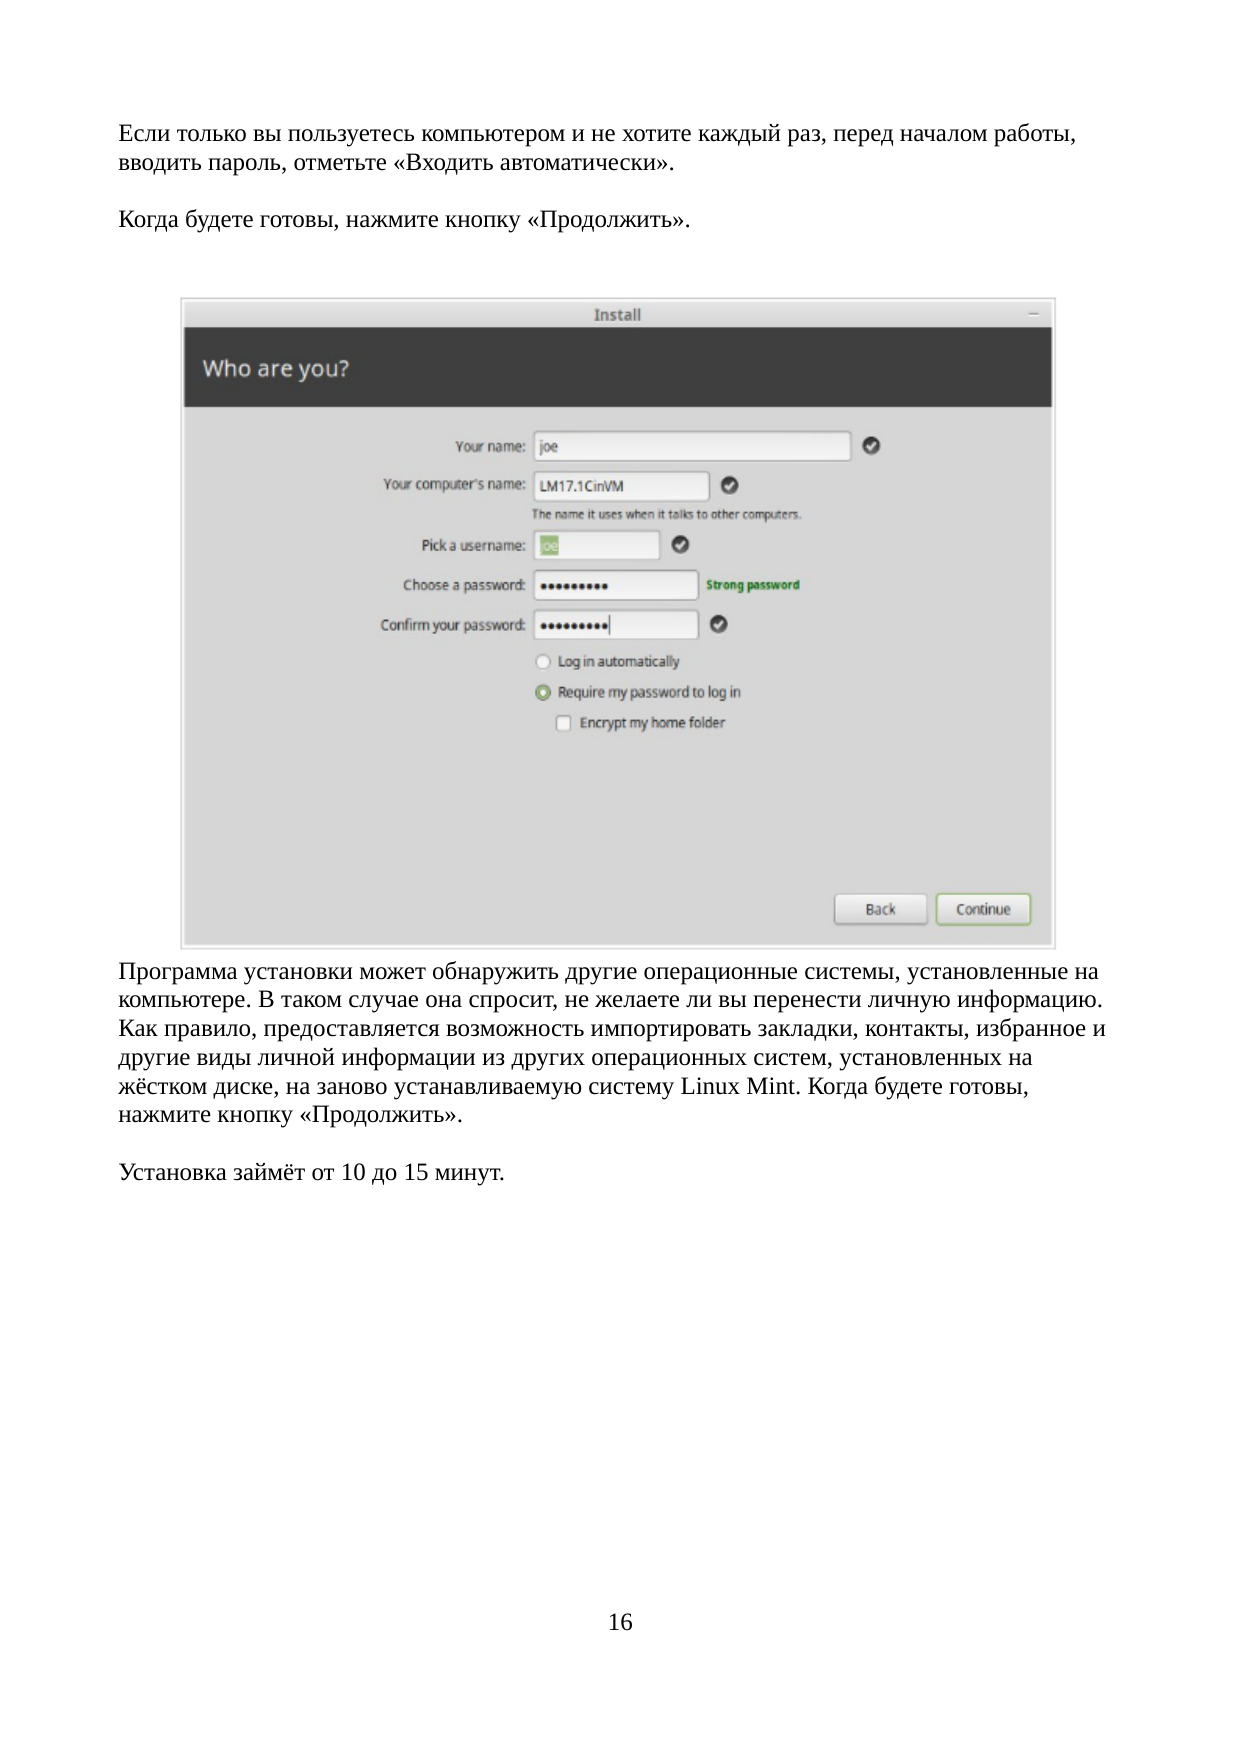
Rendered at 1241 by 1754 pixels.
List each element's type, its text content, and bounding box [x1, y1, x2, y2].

picture [176, 290, 1064, 956]
text Если только вы пользуетесь компьютером и не хотите каждый раз, перед началом работы, вводить пароль, отметьте «Входить автоматически». Когда будете готовы, нажмите кнопку «Продолжить». [118, 118, 1122, 233]
text Программа установки может обнаружить другие операционные системы, установленные на компьютере. В таком случае она спросит, не желаете ли вы перенести личную информацию. Как правило, предоставляется возможность импортировать закладки, контакты, избранное и другие виды личной информации из других операционных систем, установленных на жёстком диске, на заново устанавливаемую систему Linux Mint. Когда будете готовы, нажмите кнопку «Продолжить». Установка займёт от 10 до 15 минут. [118, 377, 1122, 1186]
